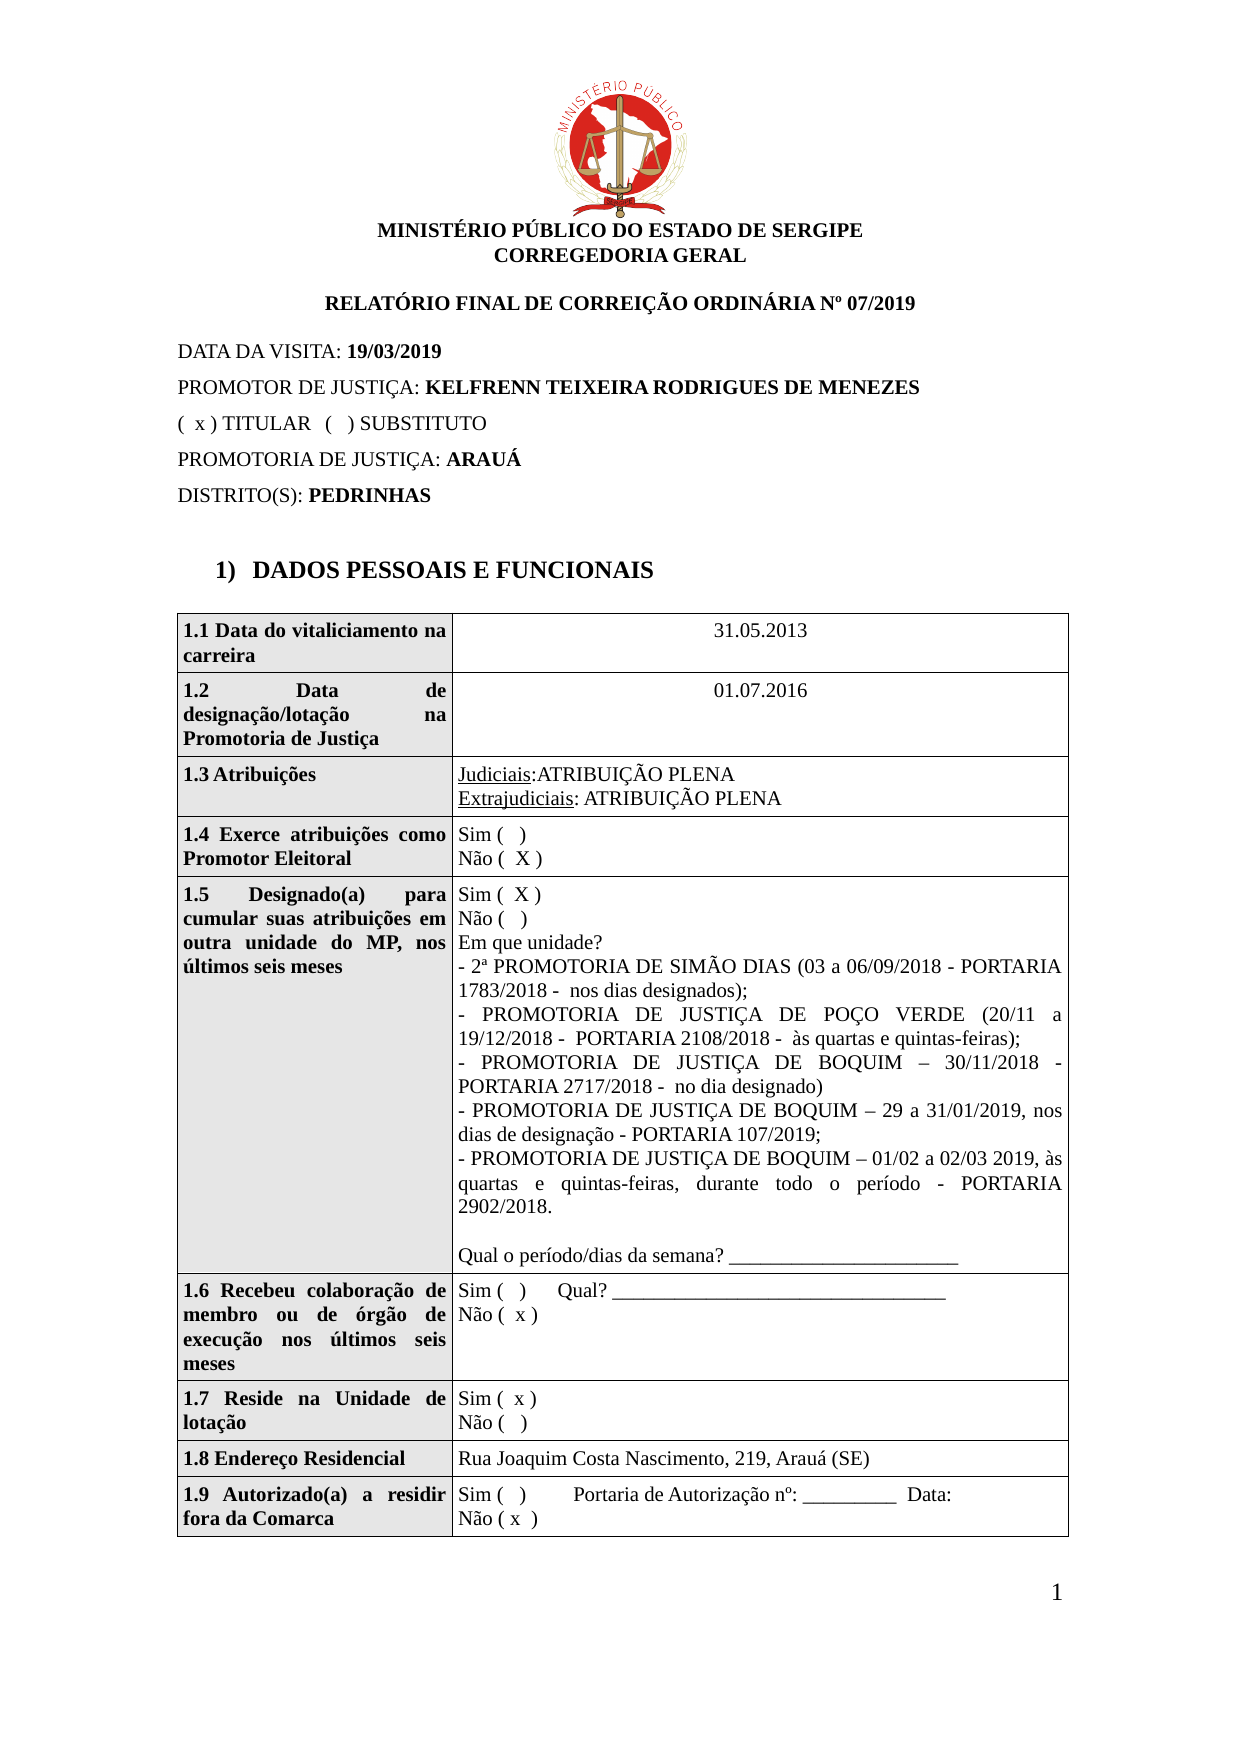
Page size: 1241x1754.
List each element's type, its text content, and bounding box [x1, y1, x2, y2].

table_header 1.1 Data do vitaliciamento na carreira [178, 614, 452, 672]
text PROMOTORIA DE JUSTIÇA: ARAUÁ [177, 447, 1063, 471]
table_cell 01.07.2016 [453, 673, 1068, 756]
table_cell Judiciais:ATRIBUIÇÃO PLENA Extrajudiciais: ATRIBUIÇÃO PLENA [453, 757, 1068, 816]
text DISTRITO(S): PEDRINHAS [177, 483, 1063, 507]
table_cell Sim ( x ) Não ( ) [453, 1381, 1068, 1440]
table_cell 1.8 Endereço Residencial [178, 1441, 452, 1476]
table_cell 1.4 Exerce atribuições como Promotor Eleitoral [178, 817, 452, 876]
table_cell 1.9 Autorizado(a) a residir fora da Comarca [178, 1477, 452, 1536]
text CORREGEDORIA GERAL [177, 242, 1063, 267]
text DATA DA VISITA: 19/03/2019 [177, 339, 1063, 363]
table_cell Sim ( X ) Não ( ) Em que unidade? - 2ª PROMOTORIA DE SIMÃO DIAS (03 a 06/09/2018 - PORTARIA 1783/2018 - nos dias designados); - PROMOTORIA DE JUSTIÇA DE POÇO VERDE (20/11 a 19/12/2018 - PORTARIA 2108/2018 - às quartas e quintas-feiras); - PROMOTORIA DE JUSTIÇA DE BOQUIM – 30/11/2018 - PORTARIA 2717/2018 - no dia designado) - PROMOTORIA DE JUSTIÇA DE BOQUIM – 29 a 31/01/2019, nos dias de designação - PORTARIA 107/2019; - PROMOTORIA DE JUSTIÇA DE BOQUIM – 01/02 a 02/03 2019, às quartas e quintas-feiras, durante todo o período - PORTARIA 2902/2018. Qual o período/dias da semana? ______________________ [453, 877, 1068, 1272]
text RELATÓRIO FINAL DE CORREIÇÃO ORDINÁRIA Nº 07/2019 [177, 291, 1063, 315]
table_cell Sim ( ) Não ( X ) [453, 817, 1068, 876]
table_cell Sim ( ) Qual? ________________________________ Não ( x ) [453, 1274, 1068, 1380]
text PROMOTOR DE JUSTIÇA: KELFRENN TEIXEIRA RODRIGUES DE MENEZES [177, 375, 1063, 399]
table_cell 1.3 Atribuições [178, 757, 452, 816]
table_cell Rua Joaquim Costa Nascimento, 219, Arauá (SE) [453, 1441, 1068, 1476]
table_cell 1.5 Designado(a) para cumular suas atribuições em outra unidade do MP, nos últimos seis meses [178, 877, 452, 1272]
table_cell 1.2 Data de designação/lotação na Promotoria de Justiça [178, 673, 452, 756]
text ( x ) TITULAR ( ) SUBSTITUTO [177, 411, 1063, 435]
text MINISTÉRIO PÚBLICO DO ESTADO DE SERGIPE [177, 218, 1063, 242]
list DADOS PESSOAIS E FUNCIONAIS [215, 555, 1063, 584]
table_cell Sim ( ) Portaria de Autorização nº: _________ Data: Não ( x ) [453, 1477, 1068, 1536]
table_header 31.05.2013 [453, 614, 1068, 672]
table_cell 1.6 Recebeu colaboração de membro ou de órgão de execução nos últimos seis meses [178, 1274, 452, 1380]
table_cell 1.7 Reside na Unidade de lotação [178, 1381, 452, 1440]
